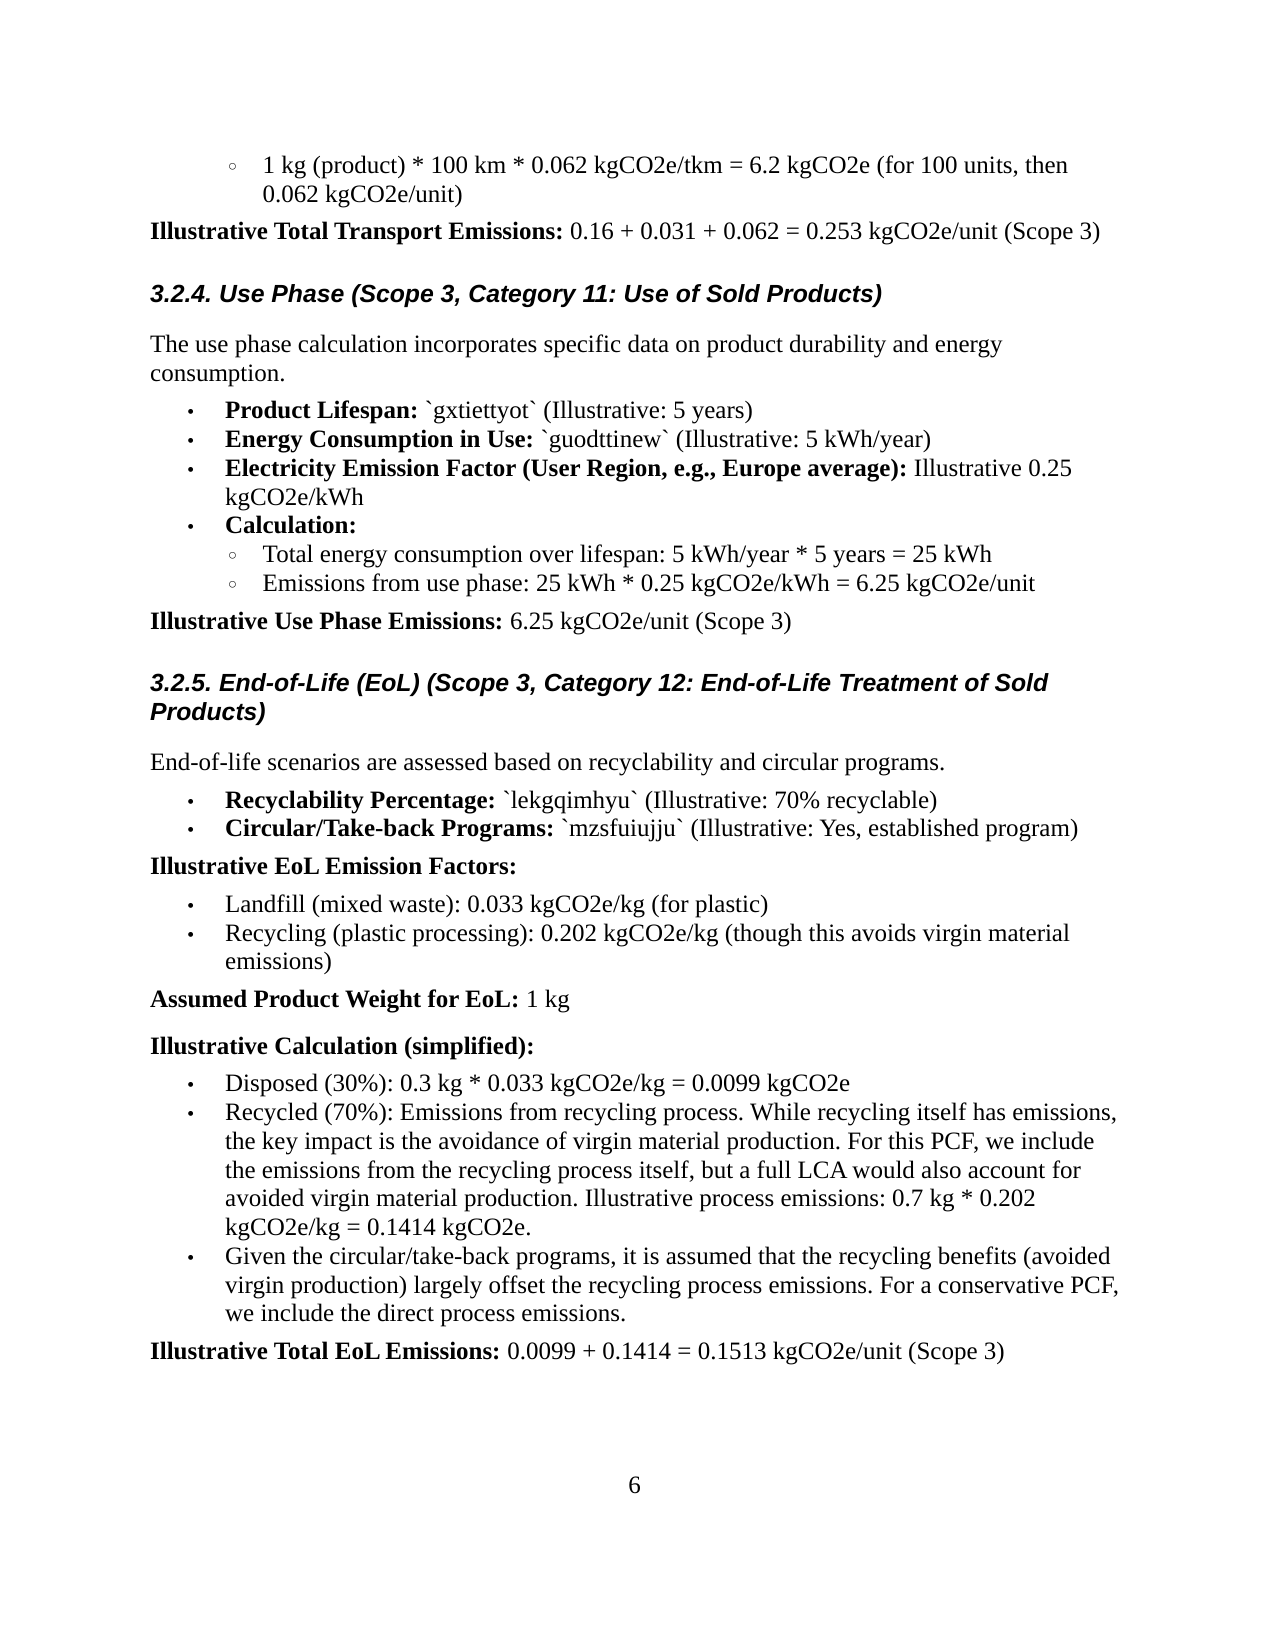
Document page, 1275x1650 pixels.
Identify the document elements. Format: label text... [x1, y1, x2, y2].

text The use phase calculation incorporates specific data on product durability and energy consumption. [150, 329, 1125, 387]
text Assumed Product Weight for EoL: 1 kg [150, 984, 1125, 1013]
text Illustrative EoL Emission Factors: [150, 851, 1125, 880]
list Given the circular/take-back programs, it is assumed that the recycling benefits (avoided virgin production) largely offset the recycling process emissions. For a conservative PCF, we include the direct process emissions. [187, 1241, 1125, 1327]
list Landfill (mixed waste): 0.033 kgCO2e/kg (for plastic) [187, 889, 1125, 918]
text Illustrative Total EoL Emissions: 0.0099 + 0.1414 = 0.1513 kgCO2e/unit (Scope 3) [150, 1336, 1125, 1365]
list Disposed (30%): 0.3 kg * 0.033 kgCO2e/kg = 0.0099 kgCO2e [187, 1068, 1125, 1097]
text Illustrative Use Phase Emissions: 6.25 kgCO2e/unit (Scope 3) [150, 606, 1125, 634]
text Illustrative Total Transport Emissions: 0.16 + 0.031 + 0.062 = 0.253 kgCO2e/unit (Scope 3) [150, 216, 1125, 245]
list Calculation: [187, 511, 1125, 539]
list Recycling (plastic processing): 0.202 kgCO2e/kg (though this avoids virgin material emissions) [187, 918, 1125, 975]
list Electricity Emission Factor (User Region, e.g., Europe average): Illustrative 0.25 kgCO2e/kWh [187, 453, 1125, 511]
list Total energy consumption over lifespan: 5 kWh/year * 5 years = 25 kWh [225, 539, 1125, 568]
list Recyclability Percentage: `lekgqimhyu` (Illustrative: 70% recyclable) [187, 785, 1125, 813]
list Circular/Take-back Programs: `mzsfuiujju` (Illustrative: Yes, established program) [187, 813, 1125, 842]
list Energy Consumption in Use: `guodttinew` (Illustrative: 5 kWh/year) [187, 424, 1125, 453]
subtitle 3.2.4. Use Phase (Scope 3, Category 11: Use of Sold Products) [150, 279, 1125, 308]
subtitle 3.2.5. End-of-Life (EoL) (Scope 3, Category 12: End-of-Life Treatment of Sold Products) [150, 668, 1125, 726]
list Emissions from use phase: 25 kWh * 0.25 kgCO2e/kWh = 6.25 kgCO2e/unit [225, 568, 1125, 597]
list Recycled (70%): Emissions from recycling process. While recycling itself has emissions, the key impact is the avoidance of virgin material production. For this PCF, we include the emissions from the recycling process itself, but a full LCA would also account for avoided virgin material production. Illustrative process emissions: 0.7 kg * 0.202 kgCO2e/kg = 0.1414 kgCO2e. [187, 1097, 1125, 1241]
text Illustrative Calculation (simplified): [150, 1031, 1125, 1059]
text End-of-life scenarios are assessed based on recyclability and circular programs. [150, 747, 1125, 776]
list Product Lifespan: `gxtiettyot` (Illustrative: 5 years) [187, 396, 1125, 424]
list 1 kg (product) * 100 km * 0.062 kgCO2e/tkm = 6.2 kgCO2e (for 100 units, then 0.062 kgCO2e/unit) [225, 150, 1125, 207]
